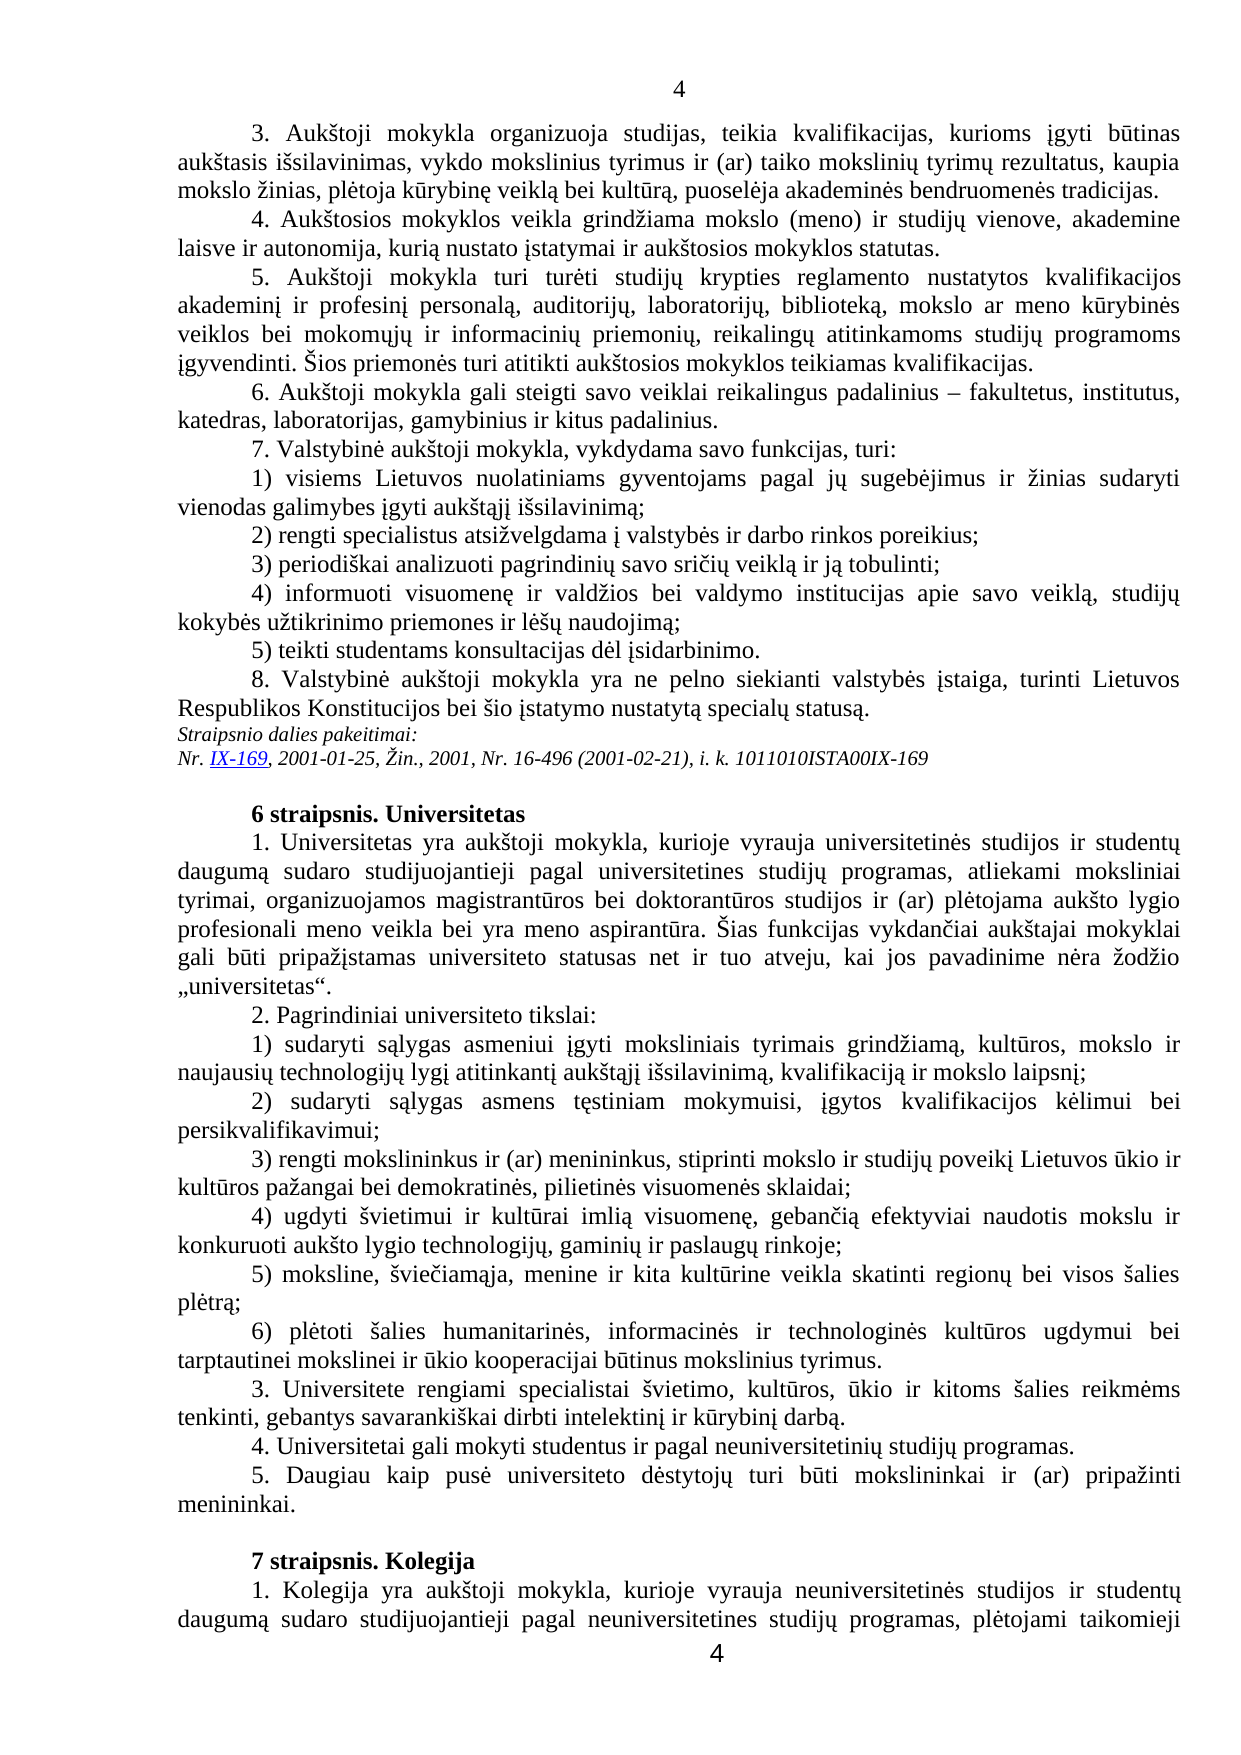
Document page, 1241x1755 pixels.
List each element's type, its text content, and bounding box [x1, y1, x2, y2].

text 5) moksline, šviečiamąja, menine ir kita kultūrine veikla skatinti regionų bei visos šalies plėtrą; [177, 1259, 1181, 1316]
text 3) periodiškai analizuoti pagrindinių savo sričių veiklą ir ją tobulinti; [177, 549, 1181, 578]
text 2) sudaryti sąlygas asmens tęstiniam mokymuisi, įgytos kvalifikacijos kėlimui bei persikvalifikavimui; [177, 1086, 1181, 1144]
text 7. Valstybinė aukštoji mokykla, vykdydama savo funkcijas, turi: [177, 434, 1181, 463]
text 5. Aukštoji mokykla turi turėti studijų krypties reglamento nustatytos kvalifikacijos akademinį ir profesinį personalą, auditorijų, laboratorijų, biblioteką, mokslo ar meno kūrybinės veiklos bei mokomųjų ir informacinių priemonių, reikalingų atitinkamoms studijų programoms įgyvendinti. Šios priemonės turi atitikti aukštosios mokyklos teikiamas kvalifikacijas. [177, 262, 1181, 377]
text 2. Pagrindiniai universiteto tikslai: [177, 1000, 1181, 1029]
text 4. Universitetai gali mokyti studentus ir pagal neuniversitetinių studijų programas. [177, 1431, 1181, 1460]
text 3. Aukštoji mokykla organizuoja studijas, teikia kvalifikacijas, kurioms įgyti būtinas aukštasis išsilavinimas, vykdo mokslinius tyrimus ir (ar) taiko mokslinių tyrimų rezultatus, kaupia mokslo žinias, plėtoja kūrybinę veiklą bei kultūrą, puoselėja akademinės bendruomenės tradicijas. [177, 118, 1181, 204]
text 5) teikti studentams konsultacijas dėl įsidarbinimo. [177, 636, 1181, 664]
text 2) rengti specialistus atsižvelgdama į valstybės ir darbo rinkos poreikius; [177, 521, 1181, 549]
text 1) visiems Lietuvos nuolatiniams gyventojams pagal jų sugebėjimus ir žinias sudaryti vienodas galimybes įgyti aukštąjį išsilavinimą; [177, 463, 1181, 521]
text 8. Valstybinė aukštoji mokykla yra ne pelno siekianti valstybės įstaiga, turinti Lietuvos Respublikos Konstitucijos bei šio įstatymo nustatytą specialų statusą. [177, 664, 1181, 722]
text 6. Aukštoji mokykla gali steigti savo veiklai reikalingus padalinius – fakultetus, institutus, katedras, laboratorijas, gamybinius ir kitus padalinius. [177, 377, 1181, 434]
text 7 straipsnis. Kolegija [177, 1546, 1181, 1575]
text 4) informuoti visuomenę ir valdžios bei valdymo institucijas apie savo veiklą, studijų kokybės užtikrinimo priemones ir lėšų naudojimą; [177, 578, 1181, 636]
text 1. Kolegija yra aukštoji mokykla, kurioje vyrauja neuniversitetinės studijos ir studentų daugumą sudaro studijuojantieji pagal neuniversitetines studijų programas, plėtojami taikomieji [177, 1575, 1181, 1632]
text 3. Universitete rengiami specialistai švietimo, kultūros, ūkio ir kitoms šalies reikmėms tenkinti, gebantys savarankiškai dirbti intelektinį ir kūrybinį darbą. [177, 1374, 1181, 1431]
text 6) plėtoti šalies humanitarinės, informacinės ir technologinės kultūros ugdymui bei tarptautinei mokslinei ir ūkio kooperacijai būtinus mokslinius tyrimus. [177, 1316, 1181, 1374]
text 4. Aukštosios mokyklos veikla grindžiama mokslo (meno) ir studijų vienove, akademine laisve ir autonomija, kurią nustato įstatymai ir aukštosios mokyklos statutas. [177, 204, 1181, 262]
text 4) ugdyti švietimui ir kultūrai imlią visuomenę, gebančią efektyviai naudotis mokslu ir konkuruoti aukšto lygio technologijų, gaminių ir paslaugų rinkoje; [177, 1201, 1181, 1259]
text 1) sudaryti sąlygas asmeniui įgyti moksliniais tyrimais grindžiamą, kultūros, mokslo ir naujausių technologijų lygį atitinkantį aukštąjį išsilavinimą, kvalifikaciją ir mokslo laipsnį; [177, 1029, 1181, 1086]
text 1. Universitetas yra aukštoji mokykla, kurioje vyrauja universitetinės studijos ir studentų daugumą sudaro studijuojantieji pagal universitetines studijų programas, atliekami moksliniai tyrimai, organizuojamos magistrantūros bei doktorantūros studijos ir (ar) plėtojama aukšto lygio profesionali meno veikla bei yra meno aspirantūra. Šias funkcijas vykdančiai aukštajai mokyklai gali būti pripažįstamas universiteto statusas net ir tuo atveju, kai jos pavadinime nėra žodžio „universitetas“. [177, 827, 1181, 1000]
text Straipsnio dalies pakeitimai: [177, 722, 1181, 746]
text 3) rengti mokslininkus ir (ar) menininkus, stiprinti mokslo ir studijų poveikį Lietuvos ūkio ir kultūros pažangai bei demokratinės, pilietinės visuomenės sklaidai; [177, 1144, 1181, 1201]
text 6 straipsnis. Universitetas [177, 799, 1181, 827]
text 5. Daugiau kaip pusė universiteto dėstytojų turi būti mokslininkai ir (ar) pripažinti menininkai. [177, 1460, 1181, 1517]
text Nr. IX-169, 2001-01-25, Žin., 2001, Nr. 16-496 (2001-02-21), i. k. 1011010ISTA00IX-169 [177, 746, 1181, 770]
